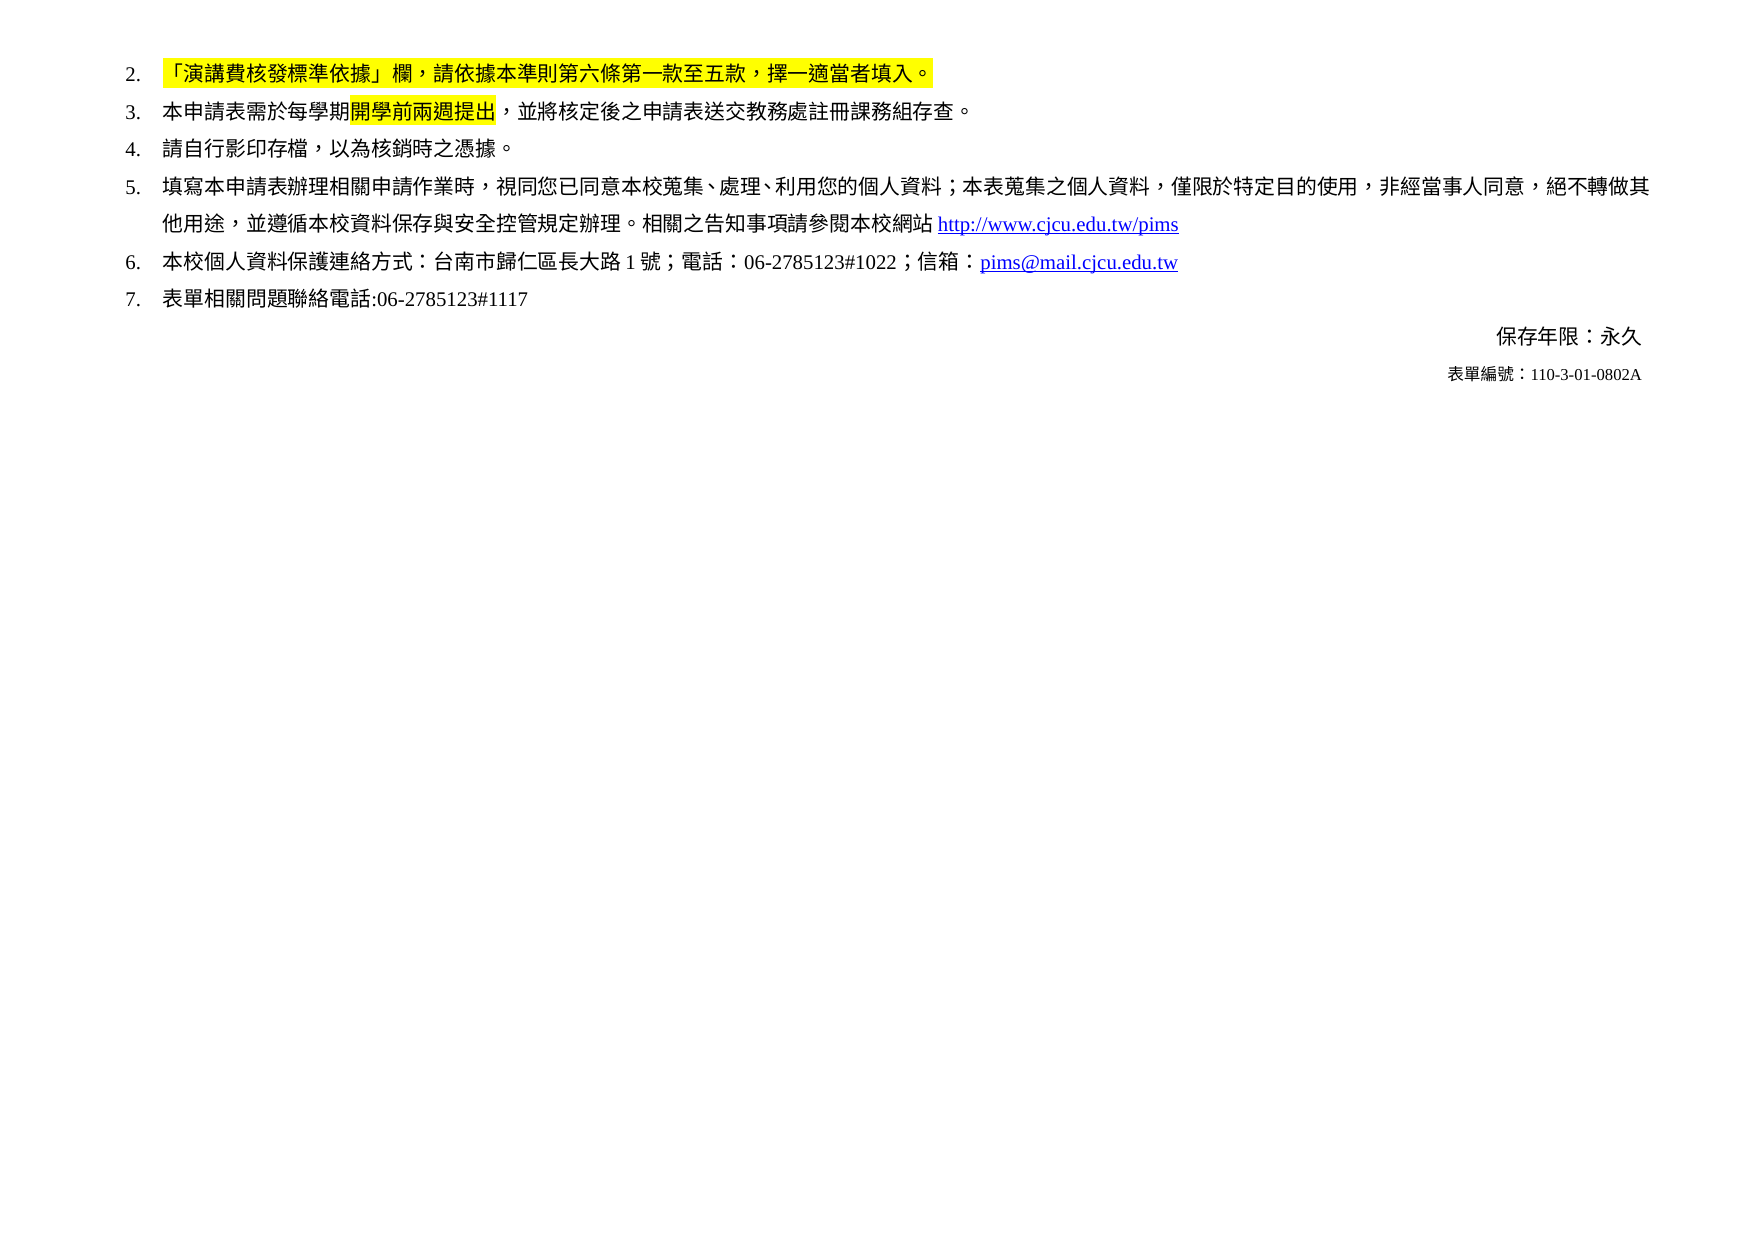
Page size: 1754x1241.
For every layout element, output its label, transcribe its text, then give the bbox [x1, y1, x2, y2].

list 「演講費核發標準依據」欄，請依據本準則第六條第一款至五款，擇一適當者填入。 [125, 54, 1650, 91]
list 填寫本申請表辦理相關申請作業時，視同您已同意本校蒐集、處理、利用您的個人資料；本表蒐集之個人資料，僅限於特定目的使用，非經當事人同意，絕不轉做其他用途，並遵循本校資料保存與安全控管規定辦理。相關之告知事項請參閱本校網站http://www.cjcu.edu.tw/pims [125, 166, 1650, 241]
text 保存年限：永久 [163, 316, 1642, 354]
list 本校個人資料保護連絡方式：台南市歸仁區長大路1號；電話：06-2785123#1022；信箱：pims@mail.cjcu.edu.tw [125, 241, 1650, 279]
text 表單編號：110-3-01-0802A [163, 354, 1642, 391]
list 請自行影印存檔，以為核銷時之憑據。 [125, 129, 1650, 166]
list 本申請表需於每學期開學前兩週提出，並將核定後之申請表送交教務處註冊課務組存查。 [125, 91, 1650, 129]
list 表單相關問題聯絡電話:06-2785123#1117 [125, 279, 1650, 316]
